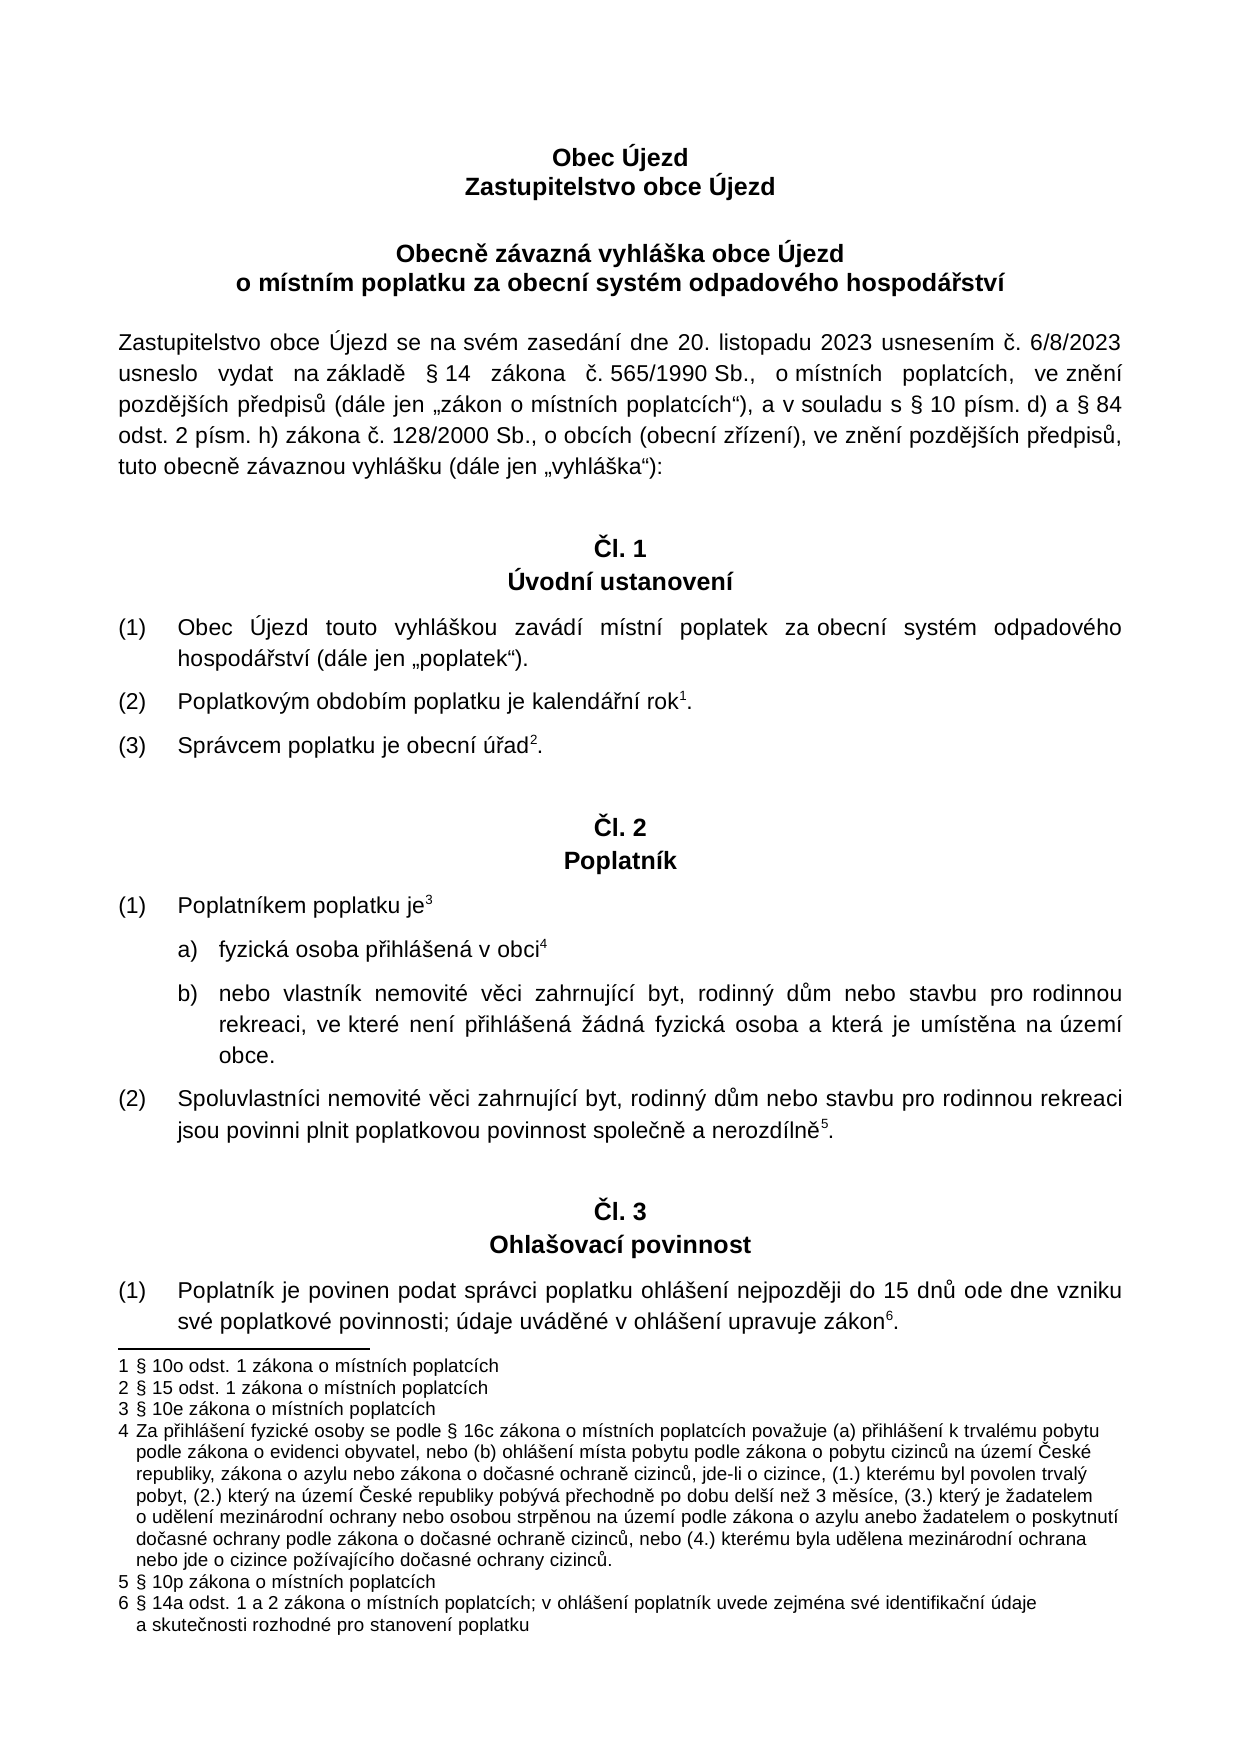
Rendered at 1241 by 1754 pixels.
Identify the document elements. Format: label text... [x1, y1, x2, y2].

list Za přihlášení fyzické osoby se podle § 16c zákona o místních poplatcích považuje (a) přihlášení k trvalému pobytu podle zákona o evidenci obyvatel, nebo (b) ohlášení místa pobytu podle zákona o pobytu cizinců na území České republiky, zákona o azylu nebo zákona o dočasné ochraně cizinců, jde-li o cizince, (1.) kterému byl povolen trvalý pobyt, (2.) který na území České republiky pobývá přechodně po dobu delší než 3 měsíce, (3.) který je žadatelem o udělení mezinárodní ochrany nebo osobou strpěnou na území podle zákona o azylu anebo žadatelem o poskytnutí dočasné ochrany podle zákona o dočasné ochraně cizinců, nebo (4.) kterému byla udělena mezinárodní ochrana nebo jde o cizince požívajícího dočasné ochrany cizinců. [118, 1420, 1122, 1571]
list § 14a odst. 1 a 2 zákona o místních poplatcích; v ohlášení poplatník uvede zejména své identifikační údaje a skutečnosti rozhodné pro stanovení poplatku [118, 1592, 1122, 1635]
list Poplatníkem poplatku je [118, 892, 1122, 919]
list § 15 odst. 1 zákona o místních poplatcích [118, 1377, 1122, 1398]
list § 10e zákona o místních poplatcích [118, 1398, 1122, 1420]
list fyzická osoba přihlášená v obci [177, 935, 1122, 962]
subtitle Čl. 3 Ohlašovací povinnost [118, 1197, 1122, 1259]
list Správcem poplatku je obecní úřad. [118, 731, 1122, 758]
text Zastupitelstvo obce Újezd se na svém zasedání dne 20. listopadu 2023 usnesením č. 6/8/2023 usneslo vydat na základě § 14 zákona č. 565/1990 Sb., o místních poplatcích, ve znění pozdějších předpisů (dále jen „zákon o místních poplatcích“), a v souladu s § 10 písm. d) a § 84 odst. 2 písm. h) zákona č. 128/2000 Sb., o obcích (obecní zřízení), ve znění pozdějších předpisů, tuto obecně závaznou vyhlášku (dále jen „vyhláška“): [118, 328, 1122, 479]
title Obec Újezd Zastupitelstvo obce Újezd [118, 143, 1122, 201]
list Obec Újezd touto vyhláškou zavádí místní poplatek za obecní systém odpadového hospodářství (dále jen „poplatek“). [118, 613, 1122, 671]
subtitle Čl. 1 Úvodní ustanovení [118, 534, 1122, 596]
subtitle Čl. 2 Poplatník [118, 812, 1122, 875]
list § 10o odst. 1 zákona o místních poplatcích [118, 1355, 1122, 1377]
subtitle Obecně závazná vyhláška obce Újezd o místním poplatku za obecní systém odpadového hospodářství [118, 238, 1122, 297]
list Spoluvlastníci nemovité věci zahrnující byt, rodinný dům nebo stavbu pro rodinnou rekreaci jsou povinni plnit poplatkovou povinnost společně a nerozdílně. [118, 1085, 1122, 1143]
list Poplatkovým obdobím poplatku je kalendářní rok. [118, 688, 1122, 715]
list § 10p zákona o místních poplatcích [118, 1571, 1122, 1592]
list nebo vlastník nemovité věci zahrnující byt, rodinný dům nebo stavbu pro rodinnou rekreaci, ve které není přihlášená žádná fyzická osoba a která je umístěna na území obce. [177, 979, 1122, 1068]
list Poplatník je povinen podat správci poplatku ohlášení nejpozději do 15 dnů ode dne vzniku své poplatkové povinnosti; údaje uváděné v ohlášení upravuje zákon. [118, 1276, 1122, 1334]
